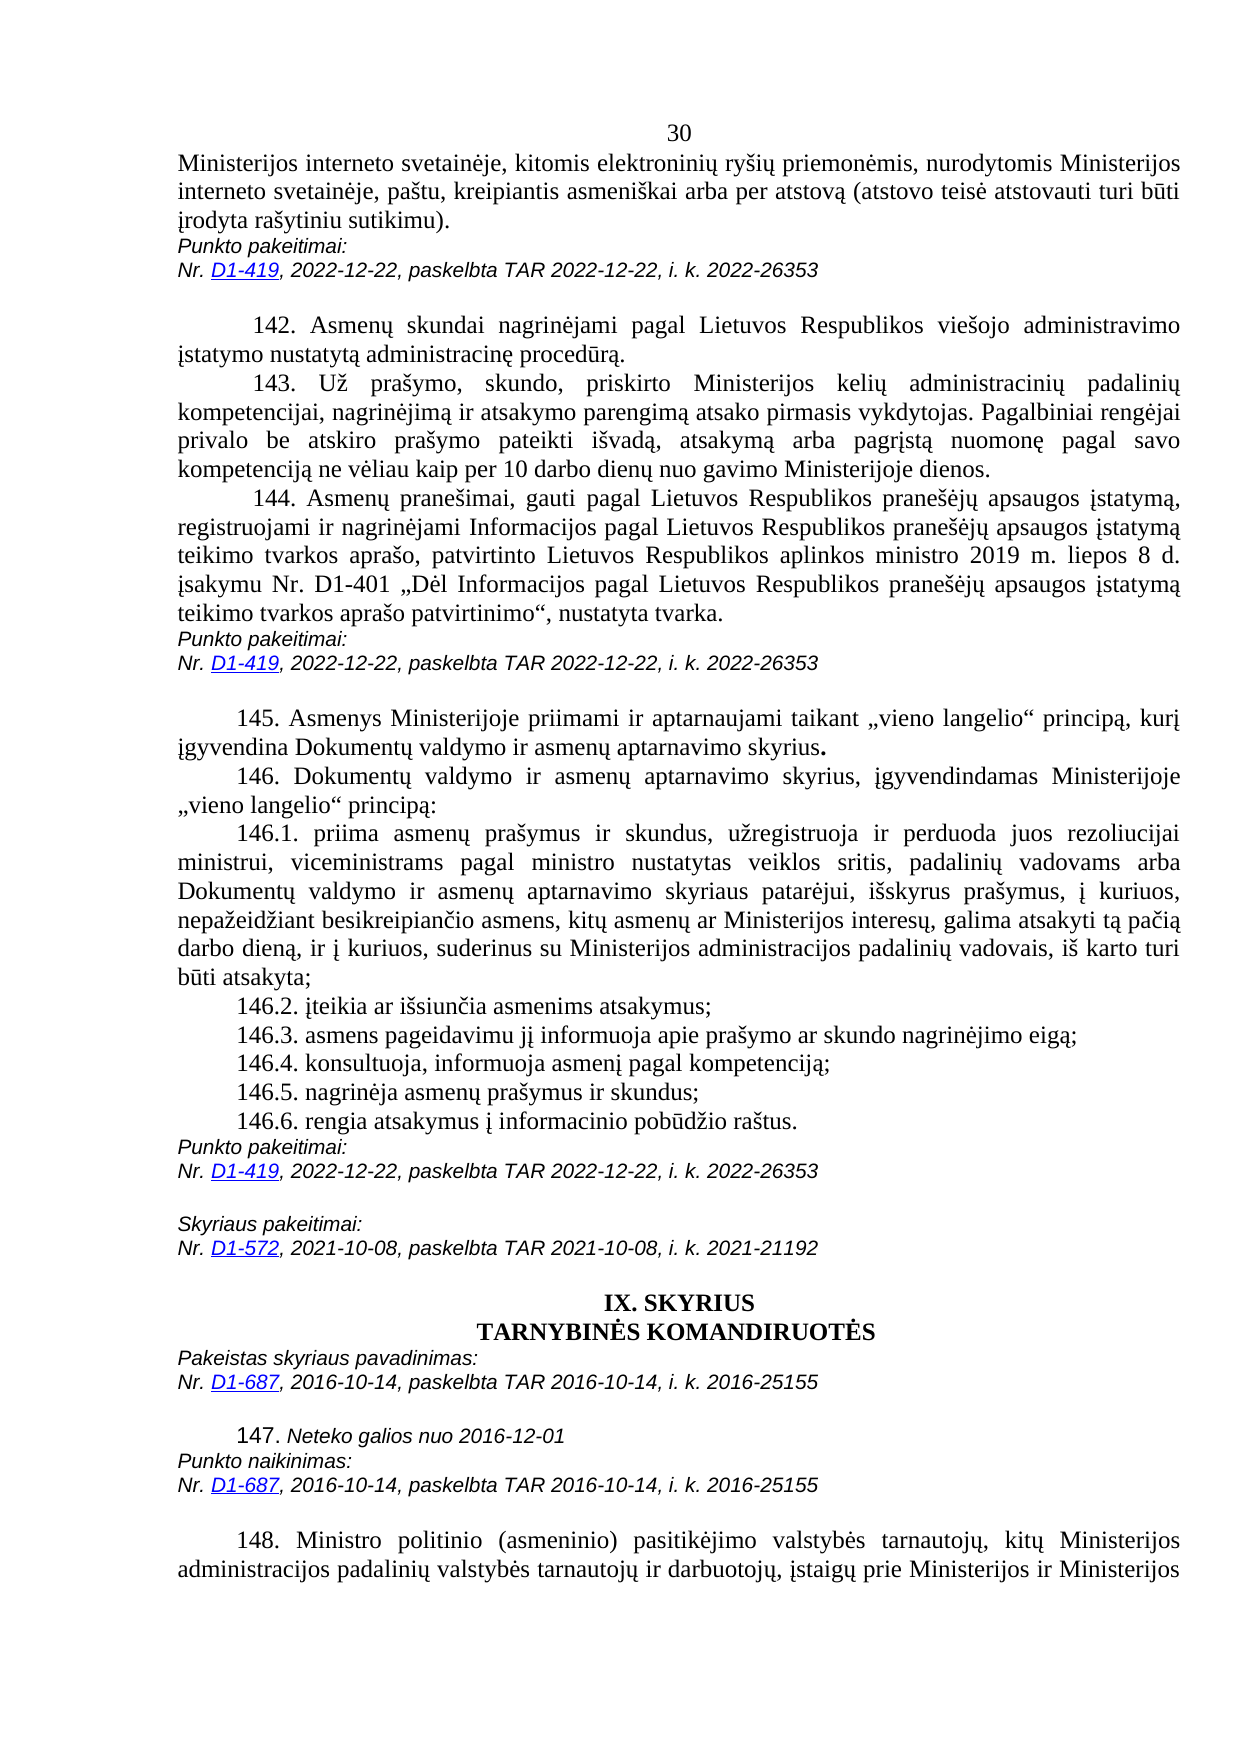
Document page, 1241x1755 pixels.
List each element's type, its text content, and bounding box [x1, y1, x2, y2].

text Nr. D1-687, 2016-10-14, paskelbta TAR 2016-10-14, i. k. 2016-25155 [177, 1472, 1181, 1496]
text Pakeistas skyriaus pavadinimas: [177, 1346, 1181, 1369]
text Punkto naikinimas: [177, 1448, 1181, 1472]
text 146.2. įteikia ar išsiunčia asmenims atsakymus; [177, 991, 1181, 1020]
text 146.6. rengia atsakymus į informacinio pobūdžio raštus. [177, 1106, 1181, 1135]
text 146.3. asmens pageidavimu jį informuoja apie prašymo ar skundo nagrinėjimo eigą; [177, 1020, 1181, 1048]
text 147. Neteko galios nuo 2016-12-01 [177, 1422, 1181, 1448]
text 145. Asmenys Ministerijoje priimami ir aptarnaujami taikant „vieno langelio“ principą, kurį įgyvendina Dokumentų valdymo ir asmenų aptarnavimo skyrius. [177, 703, 1181, 761]
text Punkto pakeitimai: [177, 1135, 1181, 1159]
text 142. Asmenų skundai nagrinėjami pagal Lietuvos Respublikos viešojo administravimo įstatymo nustatytą administracinę procedūrą. [177, 311, 1181, 368]
text Nr. D1-419, 2022-12-22, paskelbta TAR 2022-12-22, i. k. 2022-26353 [177, 1159, 1181, 1183]
text Nr. D1-419, 2022-12-22, paskelbta TAR 2022-12-22, i. k. 2022-26353 [177, 258, 1181, 282]
text 143. Už prašymo, skundo, priskirto Ministerijos kelių administracinių padalinių kompetencijai, nagrinėjimą ir atsakymo parengimą atsako pirmasis vykdytojas. Pagalbiniai rengėjai privalo be atskiro prašymo pateikti išvadą, atsakymą arba pagrįstą nuomonę pagal savo kompetenciją ne vėliau kaip per 10 darbo dienų nuo gavimo Ministerijoje dienos. [177, 368, 1181, 483]
text Nr. D1-687, 2016-10-14, paskelbta TAR 2016-10-14, i. k. 2016-25155 [177, 1369, 1181, 1393]
text 146.5. nagrinėja asmenų prašymus ir skundus; [177, 1077, 1181, 1106]
text 146. Dokumentų valdymo ir asmenų aptarnavimo skyrius, įgyvendindamas Ministerijoje „vieno langelio“ principą: [177, 761, 1181, 818]
text IX. SKYRIUS TARNYBINĖS KOMANDIRUOTĖS [177, 1288, 1181, 1346]
text Nr. D1-572, 2021-10-08, paskelbta TAR 2021-10-08, i. k. 2021-21192 [177, 1235, 1181, 1259]
text 146.1. priima asmenų prašymus ir skundus, užregistruoja ir perduoda juos rezoliucijai ministrui, viceministrams pagal ministro nustatytas veiklos sritis, padalinių vadovams arba Dokumentų valdymo ir asmenų aptarnavimo skyriaus patarėjui, išskyrus prašymus, į kuriuos, nepažeidžiant besikreipiančio asmens, kitų asmenų ar Ministerijos interesų, galima atsakyti tą pačią darbo dieną, ir į kuriuos, suderinus su Ministerijos administracijos padalinių vadovais, iš karto turi būti atsakyta; [177, 818, 1181, 991]
text Skyriaus pakeitimai: [177, 1211, 1181, 1235]
text Punkto pakeitimai: [177, 234, 1181, 258]
text Punkto pakeitimai: [177, 627, 1181, 651]
text 148. Ministro politinio (asmeninio) pasitikėjimo valstybės tarnautojų, kitų Ministerijos administracijos padalinių valstybės tarnautojų ir darbuotojų, įstaigų prie Ministerijos ir Ministerijos [177, 1525, 1181, 1583]
text Ministerijos interneto svetainėje, kitomis elektroninių ryšių priemonėmis, nurodytomis Ministerijos interneto svetainėje, paštu, kreipiantis asmeniškai arba per atstovą (atstovo teisė atstovauti turi būti įrodyta rašytiniu sutikimu). [177, 148, 1181, 234]
text 144. Asmenų pranešimai, gauti pagal Lietuvos Respublikos pranešėjų apsaugos įstatymą, registruojami ir nagrinėjami Informacijos pagal Lietuvos Respublikos pranešėjų apsaugos įstatymą teikimo tvarkos aprašo, patvirtinto Lietuvos Respublikos aplinkos ministro 2019 m. liepos 8 d. įsakymu Nr. D1-401 „Dėl Informacijos pagal Lietuvos Respublikos pranešėjų apsaugos įstatymą teikimo tvarkos aprašo patvirtinimo“, nustatyta tvarka. [177, 483, 1181, 627]
text Nr. D1-419, 2022-12-22, paskelbta TAR 2022-12-22, i. k. 2022-26353 [177, 651, 1181, 675]
text 146.4. konsultuoja, informuoja asmenį pagal kompetenciją; [177, 1048, 1181, 1077]
